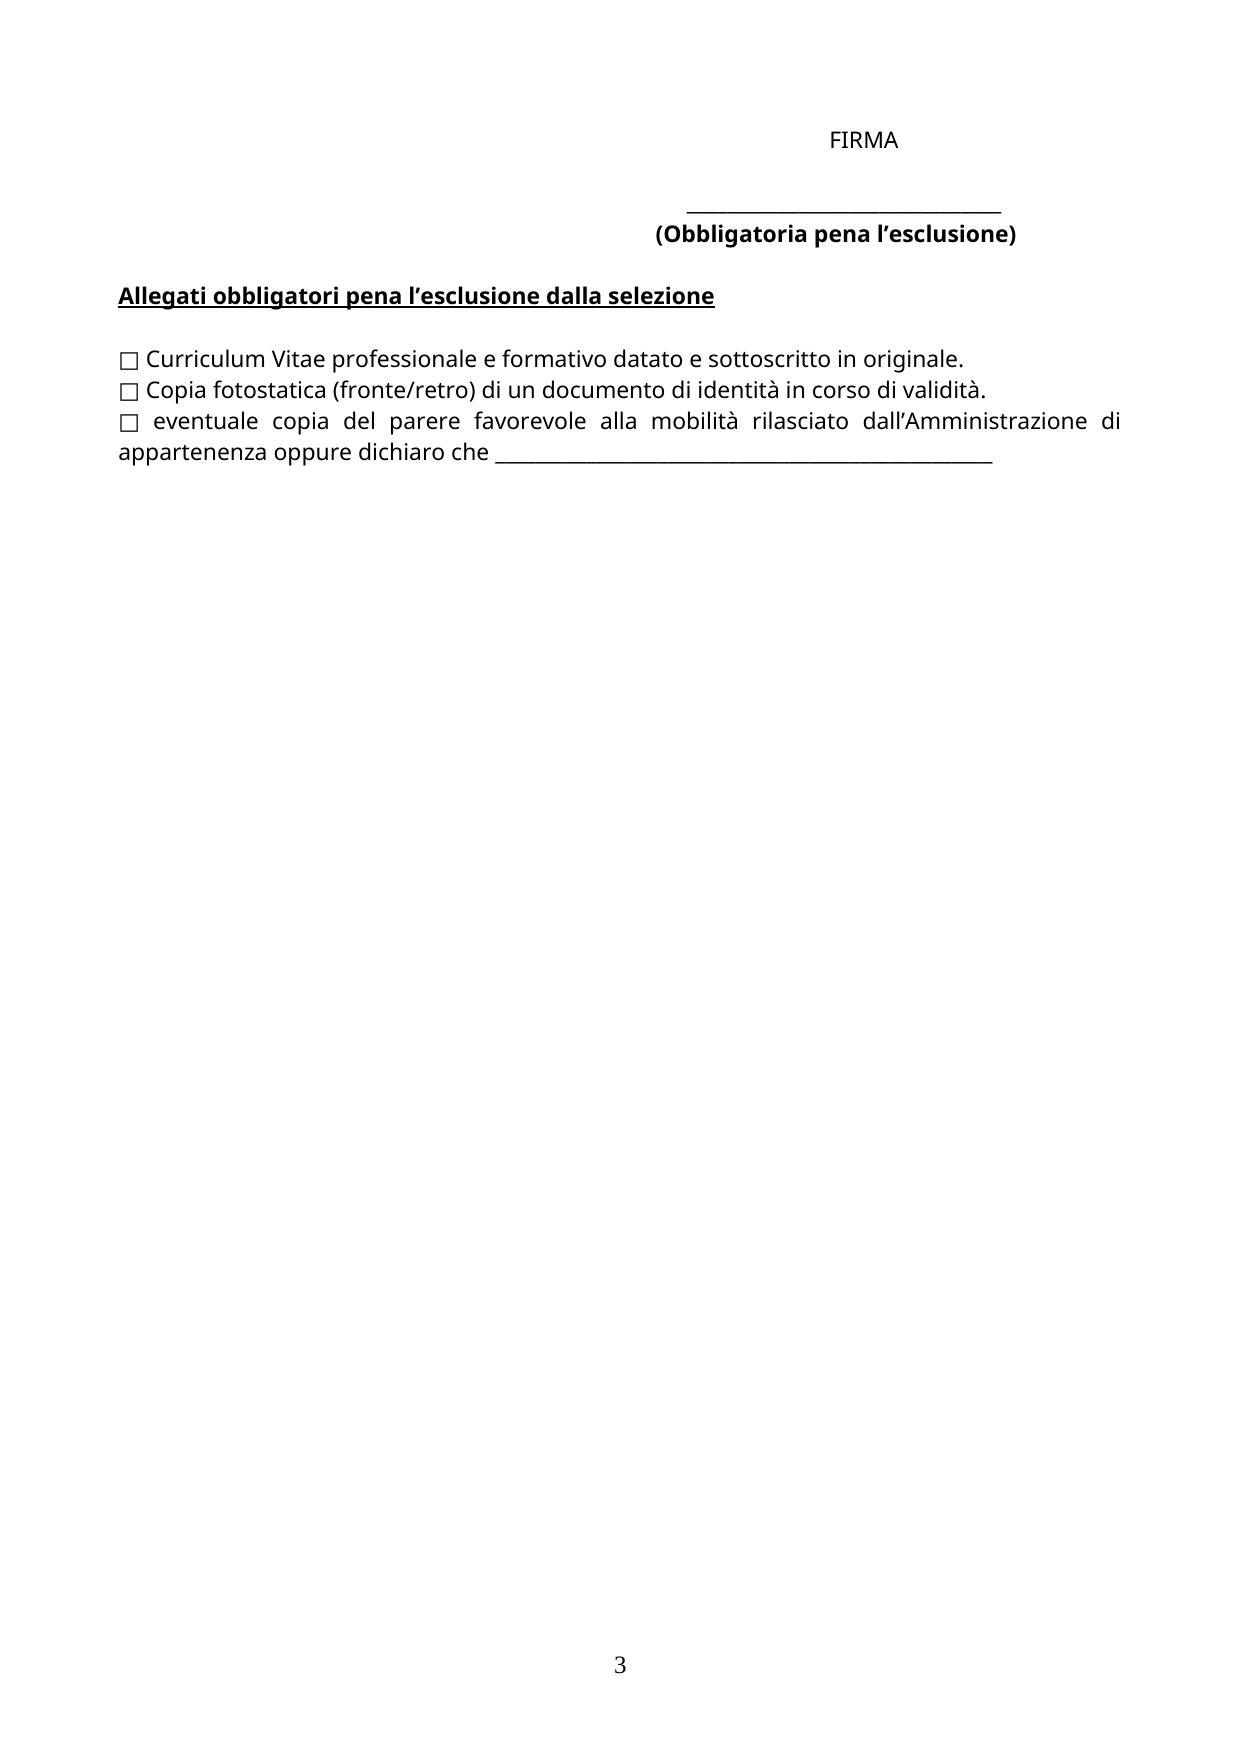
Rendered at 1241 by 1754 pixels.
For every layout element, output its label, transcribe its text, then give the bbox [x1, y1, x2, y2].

text (Obbligatoria pena l’esclusione) [118, 217, 1122, 249]
text FIRMA [118, 124, 1122, 155]
text □ eventuale copia del parere favorevole alla mobilità rilasciato dall’Amministrazione di appartenenza oppure dichiaro che _________________________________________________ [118, 405, 1122, 467]
text Allegati obbligatori pena l’esclusione dalla selezione [118, 280, 1122, 311]
text □ Curriculum Vitae professionale e formativo datato e sottoscritto in originale. [118, 342, 1122, 374]
text □ Copia fotostatica (fronte/retro) di un documento di identità in corso di validità. [118, 374, 1122, 405]
text _______________________________ [118, 186, 1122, 217]
